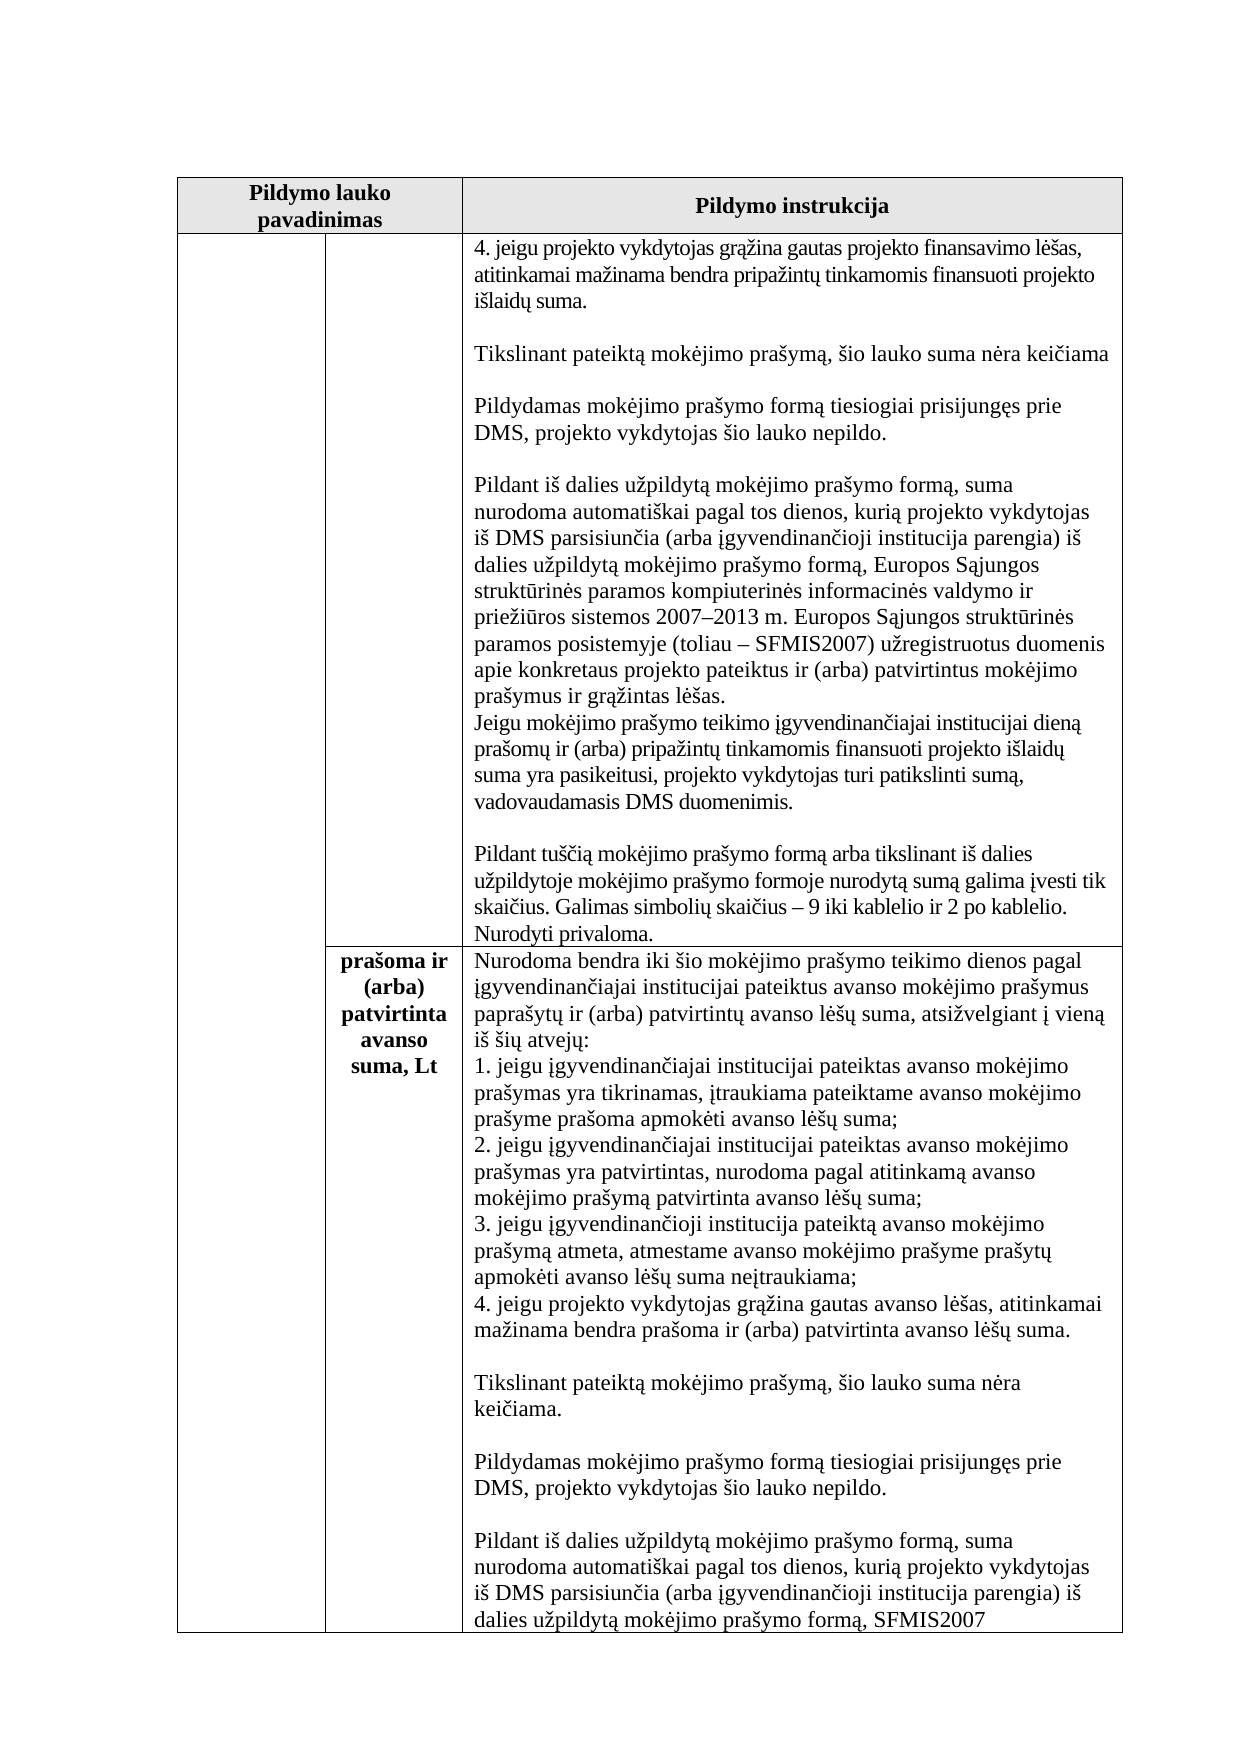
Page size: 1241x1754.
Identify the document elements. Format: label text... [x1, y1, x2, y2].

table_cell 4. jeigu projekto vykdytojas grąžina gautas projekto finansavimo lėšas, atitinkamai mažinama bendra pripažintų tinkamomis finansuoti projekto išlaidų suma. Tikslinant pateiktą mokėjimo prašymą, šio lauko suma nėra keičiama Pildydamas mokėjimo prašymo formą tiesiogiai prisijungęs prie DMS, projekto vykdytojas šio lauko nepildo. Pildant iš dalies užpildytą mokėjimo prašymo formą, suma nurodoma automatiškai pagal tos dienos, kurią projekto vykdytojas iš DMS parsisiunčia (arba įgyvendinančioji institucija parengia) iš dalies užpildytą mokėjimo prašymo formą, Europos Sąjungos struktūrinės paramos kompiuterinės informacinės valdymo ir priežiūros sistemos 2007–2013 m. Europos Sąjungos struktūrinės paramos posistemyje (toliau – SFMIS2007) užregistruotus duomenis apie konkretaus projekto pateiktus ir (arba) patvirtintus mokėjimo prašymus ir grąžintas lėšas. Jeigu mokėjimo prašymo teikimo įgyvendinančiajai institucijai dieną prašomų ir (arba) pripažintų tinkamomis finansuoti projekto išlaidų suma yra pasikeitusi, projekto vykdytojas turi patikslinti sumą, vadovaudamasis DMS duomenimis. Pildant tuščią mokėjimo prašymo formą arba tikslinant iš dalies užpildytoje mokėjimo prašymo formoje nurodytą sumą galima įvesti tik skaičius. Galimas simbolių skaičius – 9 iki kablelio ir 2 po kablelio. Nurodyti privaloma. [463, 234, 1122, 946]
table_cell [326, 234, 462, 946]
table_header Pildymo lauko pavadinimas [178, 178, 462, 233]
table_cell prašoma ir (arba) patvirtinta avanso suma, Lt [326, 947, 462, 1632]
table_cell Nurodoma bendra iki šio mokėjimo prašymo teikimo dienos pagal įgyvendinančiajai institucijai pateiktus avanso mokėjimo prašymus paprašytų ir (arba) patvirtintų avanso lėšų suma, atsižvelgiant į vieną iš šių atvejų: 1. jeigu įgyvendinančiajai institucijai pateiktas avanso mokėjimo prašymas yra tikrinamas, įtraukiama pateiktame avanso mokėjimo prašyme prašoma apmokėti avanso lėšų suma; 2. jeigu įgyvendinančiajai institucijai pateiktas avanso mokėjimo prašymas yra patvirtintas, nurodoma pagal atitinkamą avanso mokėjimo prašymą patvirtinta avanso lėšų suma; 3. jeigu įgyvendinančioji institucija pateiktą avanso mokėjimo prašymą atmeta, atmestame avanso mokėjimo prašyme prašytų apmokėti avanso lėšų suma neįtraukiama; 4. jeigu projekto vykdytojas grąžina gautas avanso lėšas, atitinkamai mažinama bendra prašoma ir (arba) patvirtinta avanso lėšų suma. Tikslinant pateiktą mokėjimo prašymą, šio lauko suma nėra keičiama. Pildydamas mokėjimo prašymo formą tiesiogiai prisijungęs prie DMS, projekto vykdytojas šio lauko nepildo. Pildant iš dalies užpildytą mokėjimo prašymo formą, suma nurodoma automatiškai pagal tos dienos, kurią projekto vykdytojas iš DMS parsisiunčia (arba įgyvendinančioji institucija parengia) iš dalies užpildytą mokėjimo prašymo formą, SFMIS2007 [463, 947, 1122, 1632]
table_cell [178, 234, 325, 1632]
table_header Pildymo instrukcija [463, 178, 1122, 233]
